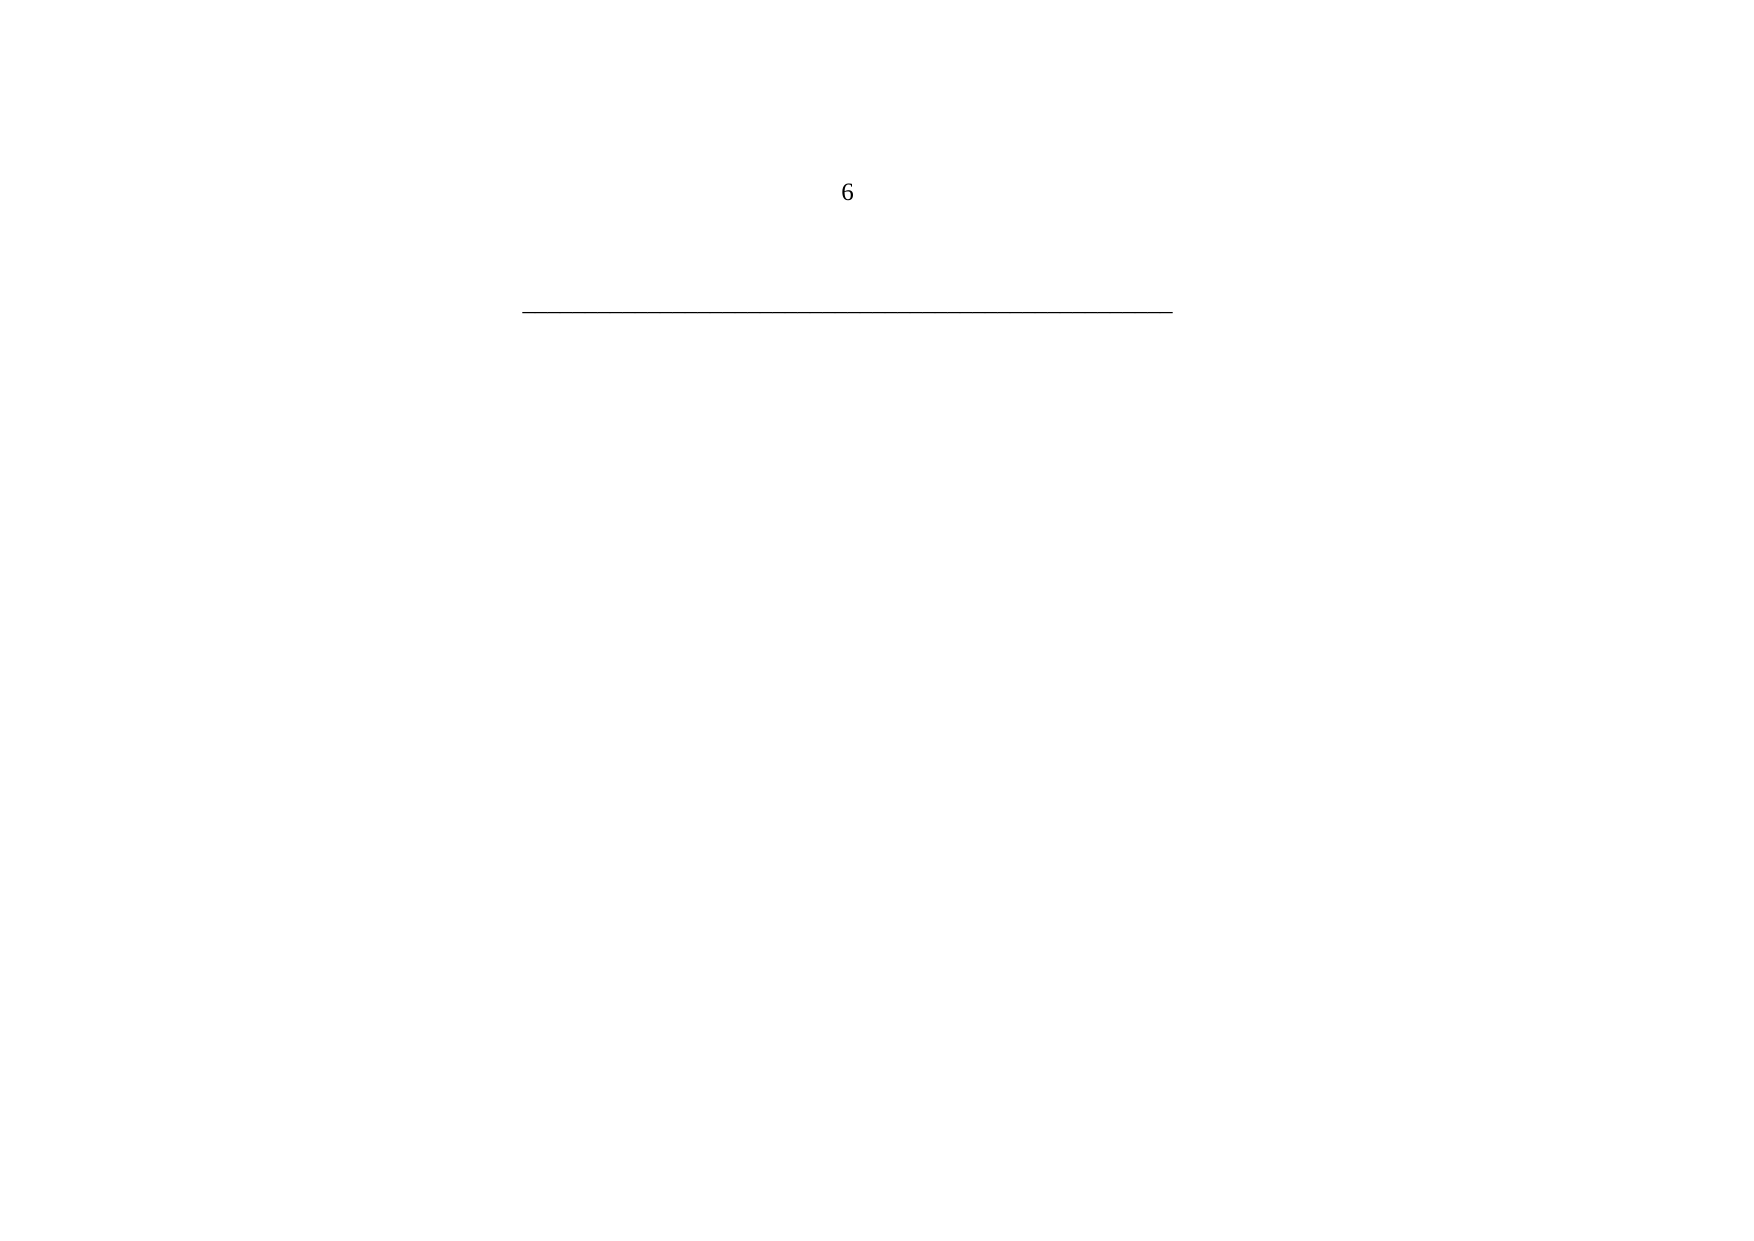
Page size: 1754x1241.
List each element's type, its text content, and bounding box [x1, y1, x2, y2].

text ____________________________________________________ [118, 287, 1577, 316]
